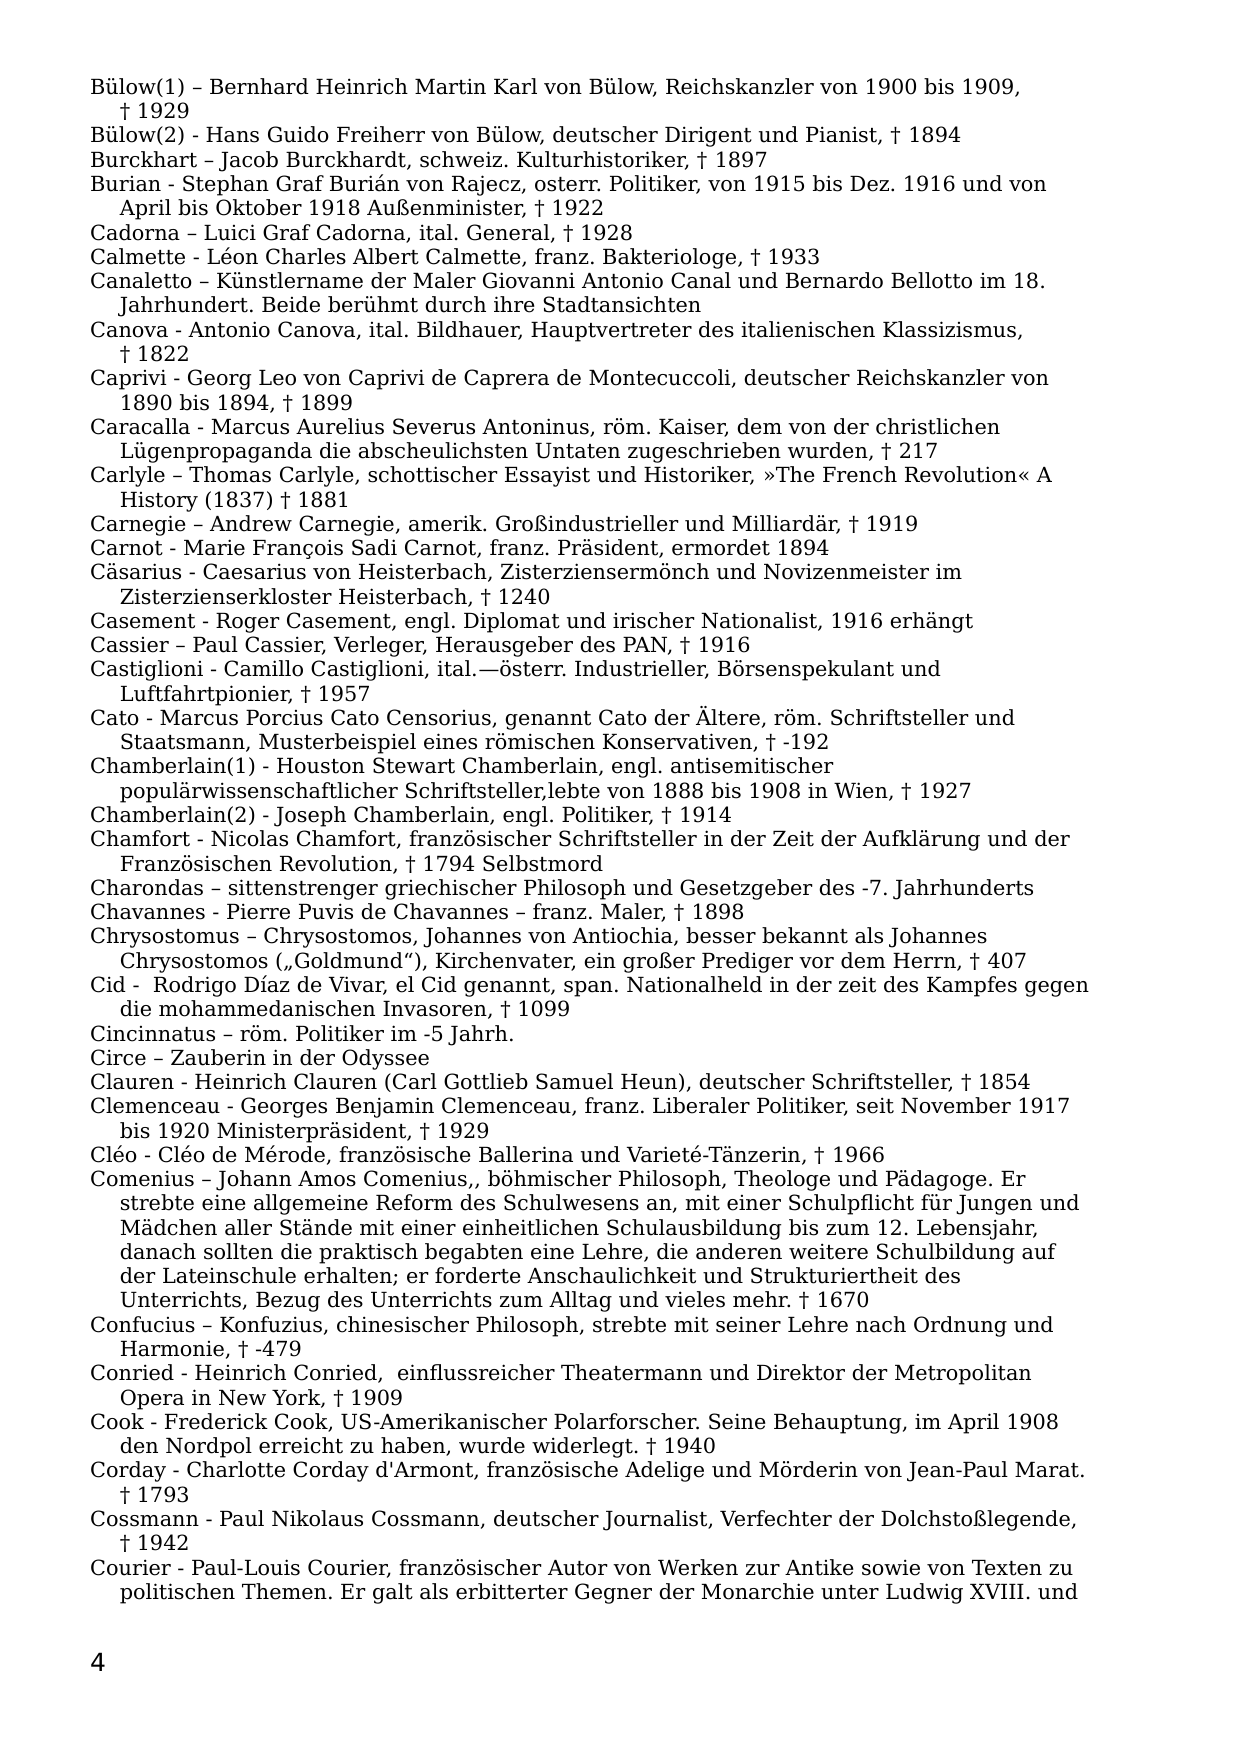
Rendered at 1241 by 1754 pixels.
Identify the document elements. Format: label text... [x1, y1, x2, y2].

text Bülow(2) - Hans Guido Freiherr von Bülow, deutscher Dirigent und Pianist, † 1894 [90, 123, 1091, 148]
text Corday - Charlotte Corday d'Armont, französische Adelige und Mörderin von Jean-Paul Marat. † 1793 [90, 1458, 1091, 1507]
text Charondas – sittenstrenger griechischer Philosoph und Gesetzgeber des -7. Jahrhunderts [90, 876, 1091, 900]
text Caracalla - Marcus Aurelius Severus Antoninus, röm. Kaiser, dem von der christlichen Lügenpropaganda die abscheulichsten Untaten zugeschrieben wurden, † 217 [90, 415, 1091, 463]
text Clemenceau - Georges Benjamin Clemenceau, franz. Liberaler Politiker, seit November 1917 bis 1920 Ministerpräsident, † 1929 [90, 1094, 1091, 1143]
text Casement - Roger Casement, engl. Diplomat und irischer Nationalist, 1916 erhängt [90, 609, 1091, 633]
text Canaletto – Künstlername der Maler Giovanni Antonio Canal und Bernardo Bellotto im 18. Jahrhundert. Beide berühmt durch ihre Stadtansichten [90, 269, 1091, 318]
text Chamberlain(1) - Houston Stewart Chamberlain, engl. antisemitischer populärwissenschaftlicher Schriftsteller,lebte von 1888 bis 1908 in Wien, † 1927 [90, 754, 1091, 803]
text Castiglioni - Camillo Castiglioni, ital.—österr. Industrieller, Börsenspekulant und Luftfahrtpionier, † 1957 [90, 657, 1091, 706]
text Carnegie – Andrew Carnegie, amerik. Großindustrieller und Milliardär, † 1919 [90, 512, 1091, 536]
text Chavannes - Pierre Puvis de Chavannes – franz. Maler, † 1898 [90, 900, 1091, 924]
text Burckhart – Jacob Burckhardt, schweiz. Kulturhistoriker, † 1897 [90, 148, 1091, 172]
text Courier - Paul-Louis Courier, französischer Autor von Werken zur Antike sowie von Texten zu politischen Themen. Er galt als erbitterter Gegner der Monarchie unter Ludwig XVIII. und [90, 1556, 1091, 1604]
text Clauren - Heinrich Clauren (Carl Gottlieb Samuel Heun), deutscher Schriftsteller, † 1854 [90, 1070, 1091, 1094]
text Confucius – Konfuzius, chinesischer Philosoph, strebte mit seiner Lehre nach Ordnung und Harmonie, † -479 [90, 1313, 1091, 1361]
text Carnot - Marie François Sadi Carnot, franz. Präsident, ermordet 1894 [90, 536, 1091, 560]
text Cincinnatus – röm. Politiker im -5 Jahrh. [90, 1022, 1091, 1046]
text Cassier – Paul Cassier, Verleger, Herausgeber des PAN, † 1916 [90, 633, 1091, 657]
text Comenius – Johann Amos Comenius,, böhmischer Philosoph, Theologe und Pädagoge. Er strebte eine allgemeine Reform des Schulwesens an, mit einer Schulpflicht für Jungen und Mädchen aller Stände mit einer einheitlichen Schulausbildung bis zum 12. Lebensjahr, danach sollten die praktisch begabten eine Lehre, die anderen weitere Schulbildung auf der Lateinschule erhalten; er forderte Anschaulichkeit und Strukturiertheit des Unterrichts, Bezug des Unterrichts zum Alltag und vieles mehr. † 1670 [90, 1167, 1091, 1313]
text Caprivi - Georg Leo von Caprivi de Caprera de Montecuccoli, deutscher Reichskanzler von 1890 bis 1894, † 1899 [90, 366, 1091, 415]
text Chamfort - Nicolas Chamfort, französischer Schriftsteller in der Zeit der Aufklärung und der Französischen Revolution, † 1794 Selbstmord [90, 827, 1091, 876]
text Cadorna – Luici Graf Cadorna, ital. General, † 1928 [90, 221, 1091, 245]
text Carlyle – Thomas Carlyle, schottischer Essayist und Historiker, »The French Revolution« A History (1837) † 1881 [90, 463, 1091, 512]
text Cossmann - Paul Nikolaus Cossmann, deutscher Journalist, Verfechter der Dolchstoßlegende, † 1942 [90, 1507, 1091, 1556]
text Circe – Zauberin in der Odyssee [90, 1046, 1091, 1070]
text Chrysostomus – Chrysostomos, Johannes von Antiochia, besser bekannt als Johannes Chrysostomos („Goldmund“), Kirchenvater, ein großer Prediger vor dem Herrn, † 407 [90, 924, 1091, 973]
text Cléo - Cléo de Mérode, französische Ballerina und Varieté-Tänzerin, † 1966 [90, 1143, 1091, 1167]
text Canova - Antonio Canova, ital. Bildhauer, Hauptvertreter des italienischen Klassizismus, † 1822 [90, 318, 1091, 366]
text Burian - Stephan Graf Burián von Rajecz, osterr. Politiker, von 1915 bis Dez. 1916 und von April bis Oktober 1918 Außenminister, † 1922 [90, 172, 1091, 221]
text Chamberlain(2) - Joseph Chamberlain, engl. Politiker, † 1914 [90, 803, 1091, 827]
text Cook - Frederick Cook, US-Amerikanischer Polarforscher. Seine Behauptung, im April 1908 den Nordpol erreicht zu haben, wurde widerlegt. † 1940 [90, 1410, 1091, 1458]
text Bülow(1) – Bernhard Heinrich Martin Karl von Bülow, Reichskanzler von 1900 bis 1909, † 1929 [90, 75, 1091, 123]
text Conried - Heinrich Conried, einflussreicher Theatermann und Direktor der Metropolitan Opera in New York, † 1909 [90, 1361, 1091, 1410]
text Cäsarius - Caesarius von Heisterbach, Zisterziensermönch und Novizenmeister im Zisterzienserkloster Heisterbach, † 1240 [90, 560, 1091, 609]
text Calmette - Léon Charles Albert Calmette, franz. Bakteriologe, † 1933 [90, 245, 1091, 269]
text Cid - Rodrigo Díaz de Vivar, el Cid genannt, span. Nationalheld in der zeit des Kampfes gegen die mohammedanischen Invasoren, † 1099 [90, 973, 1091, 1022]
text Cato - Marcus Porcius Cato Censorius, genannt Cato der Ältere, röm. Schriftsteller und Staatsmann, Musterbeispiel eines römischen Konservativen, † -192 [90, 706, 1091, 754]
